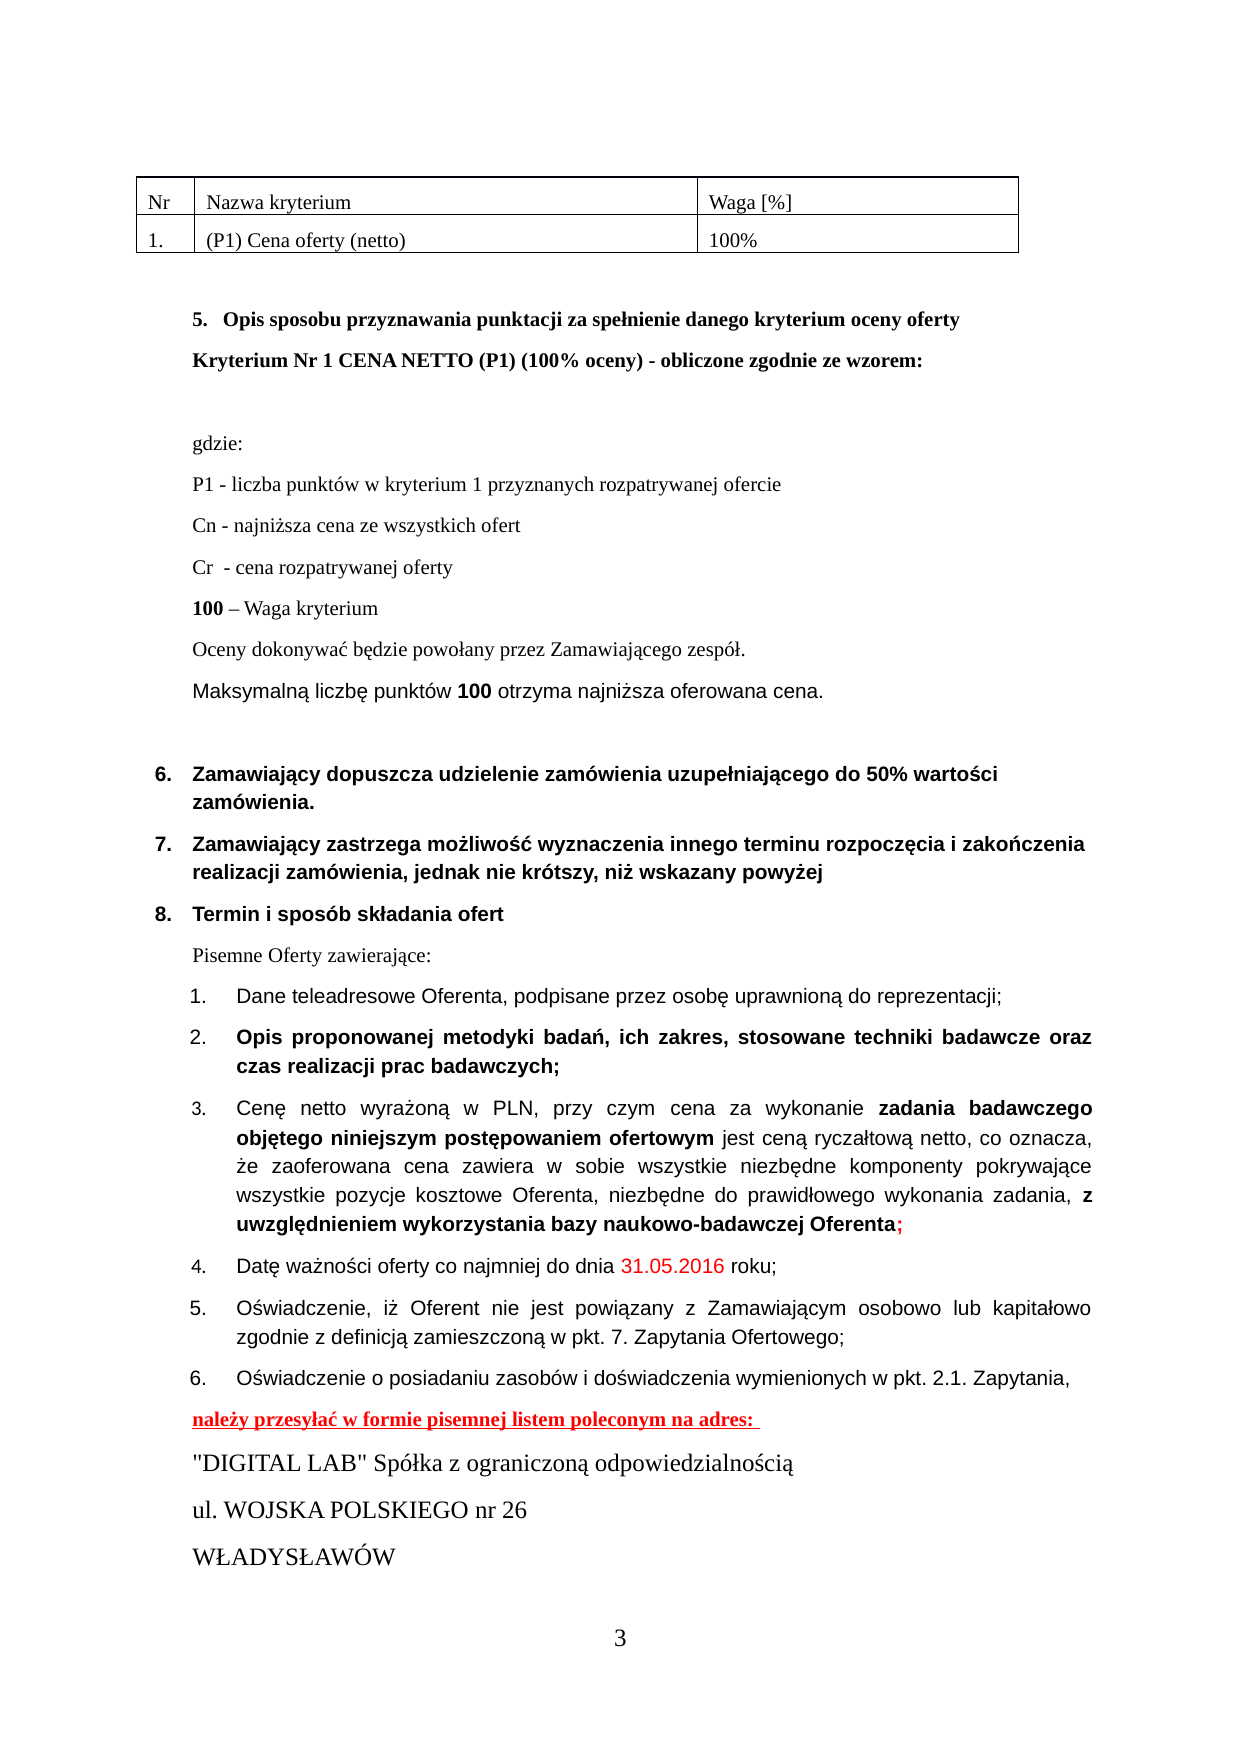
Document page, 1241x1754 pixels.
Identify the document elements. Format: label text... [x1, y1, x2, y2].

list Oświadczenie o posiadaniu zasobów i doświadczenia wymienionych w pkt. 2.1. Zapytania, [207, 1366, 1093, 1390]
subtitle Zamawiający zastrzega możliwość wyznaczenia innego terminu rozpoczęcia i zakończenia realizacji zamówienia, jednak nie krótszy, niż wskazany powyżej [154, 831, 1093, 884]
table_cell (P1) Cena oferty (netto) [195, 215, 697, 252]
text Cr - cena rozpatrywanej oferty [192, 555, 1093, 579]
text 100 – Waga kryterium [192, 596, 1093, 620]
list Opis sposobu przyznawania punktacji za spełnienie danego kryterium oceny oferty [192, 307, 1093, 331]
text WŁADYSŁAWÓW [192, 1542, 1093, 1571]
text gdzie: [192, 431, 1093, 455]
list Oświadczenie, iż Oferent nie jest powiązany z Zamawiającym osobowo lub kapitałowo zgodnie z definicją zamieszczoną w pkt. 7. Zapytania Ofertowego; [207, 1296, 1093, 1348]
table_cell 100% [698, 215, 1018, 252]
table_header Waga [%] [698, 178, 1018, 214]
text Pisemne Oferty zawierające: [192, 943, 1093, 967]
list Datę ważności oferty co najmniej do dnia 31.05.2016 roku; [207, 1253, 1093, 1278]
list Dane teleadresowe Oferenta, podpisane przez osobę uprawnioną do reprezentacji; [207, 984, 1093, 1008]
subtitle Zamawiający dopuszcza udzielenie zamówienia uzupełniającego do 50% wartości zamówienia. [154, 761, 1093, 814]
table_header Nazwa kryterium [195, 178, 697, 214]
text P1 - liczba punktów w kryterium 1 przyznanych rozpatrywanej ofercie [192, 472, 1093, 496]
list Cenę netto wyrażoną w PLN, przy czym cena za wykonanie zadania badawczego objętego niniejszym postępowaniem ofertowym jest ceną ryczałtową netto, co oznacza, że zaoferowana cena zawiera w sobie wszystkie niezbędne komponenty pokrywające wszystkie pozycje kosztowe Oferenta, niezbędne do prawidłowego wykonania zadania, z uwzględnieniem wykorzystania bazy naukowo-badawczej Oferenta; [207, 1095, 1093, 1236]
list Opis proponowanej metodyki badań, ich zakres, stosowane techniki badawcze oraz czas realizacji prac badawczych; [207, 1025, 1093, 1078]
text Kryterium Nr 1 CENA NETTO (P1) (100% oceny) - obliczone zgodnie ze wzorem: [192, 348, 1093, 372]
table_cell 1. [137, 215, 194, 252]
subtitle Termin i sposób składania ofert [154, 901, 1093, 925]
text Cn - najniższa cena ze wszystkich ofert [192, 513, 1093, 537]
text należy przesyłać w formie pisemnej listem poleconym na adres: [192, 1407, 1093, 1431]
text Oceny dokonywać będzie powołany przez Zamawiającego zespół. [192, 637, 1093, 661]
table_header Nr [137, 178, 194, 214]
text ul. WOJSKA POLSKIEGO nr 26 [192, 1495, 1093, 1524]
list Maksymalną liczbę punktów 100 otrzyma najniższa oferowana cena. [192, 679, 1093, 703]
text "DIGITAL LAB" Spółka z ograniczoną odpowiedzialnością [192, 1448, 1093, 1477]
